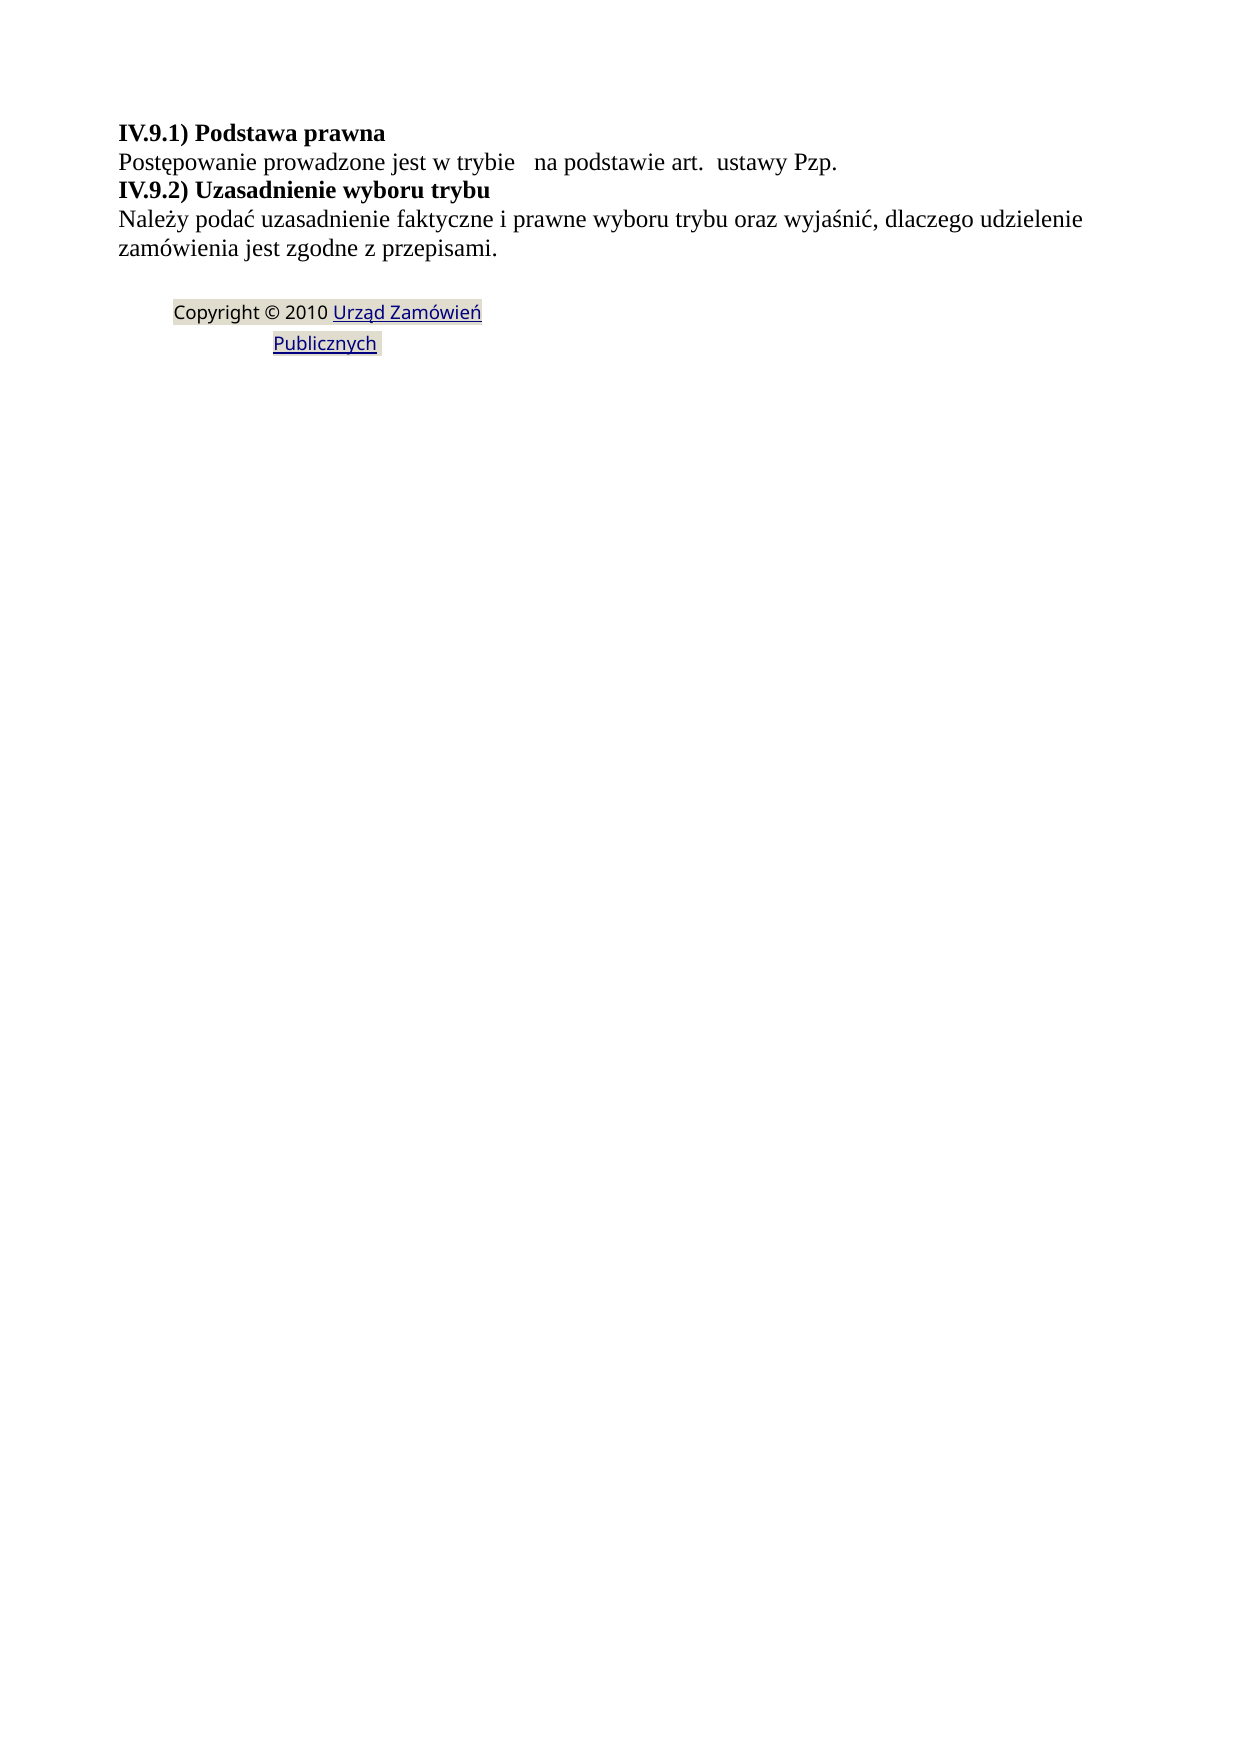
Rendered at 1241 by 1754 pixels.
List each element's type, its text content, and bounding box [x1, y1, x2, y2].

text Postępowanie prowadzone jest w trybie na podstawie art. ustawy Pzp. [118, 147, 1122, 176]
text Należy podać uzasadnienie faktyczne i prawne wyboru trybu oraz wyjaśnić, dlaczego udzielenie zamówienia jest zgodne z przepisami. [118, 204, 1122, 262]
text IV.9.2) Uzasadnienie wyboru trybu [118, 176, 1122, 204]
table_header Copyright © 2010 Urząd Zamówień Publicznych [118, 291, 537, 359]
text IV.9.1) Podstawa prawna [118, 118, 1122, 147]
